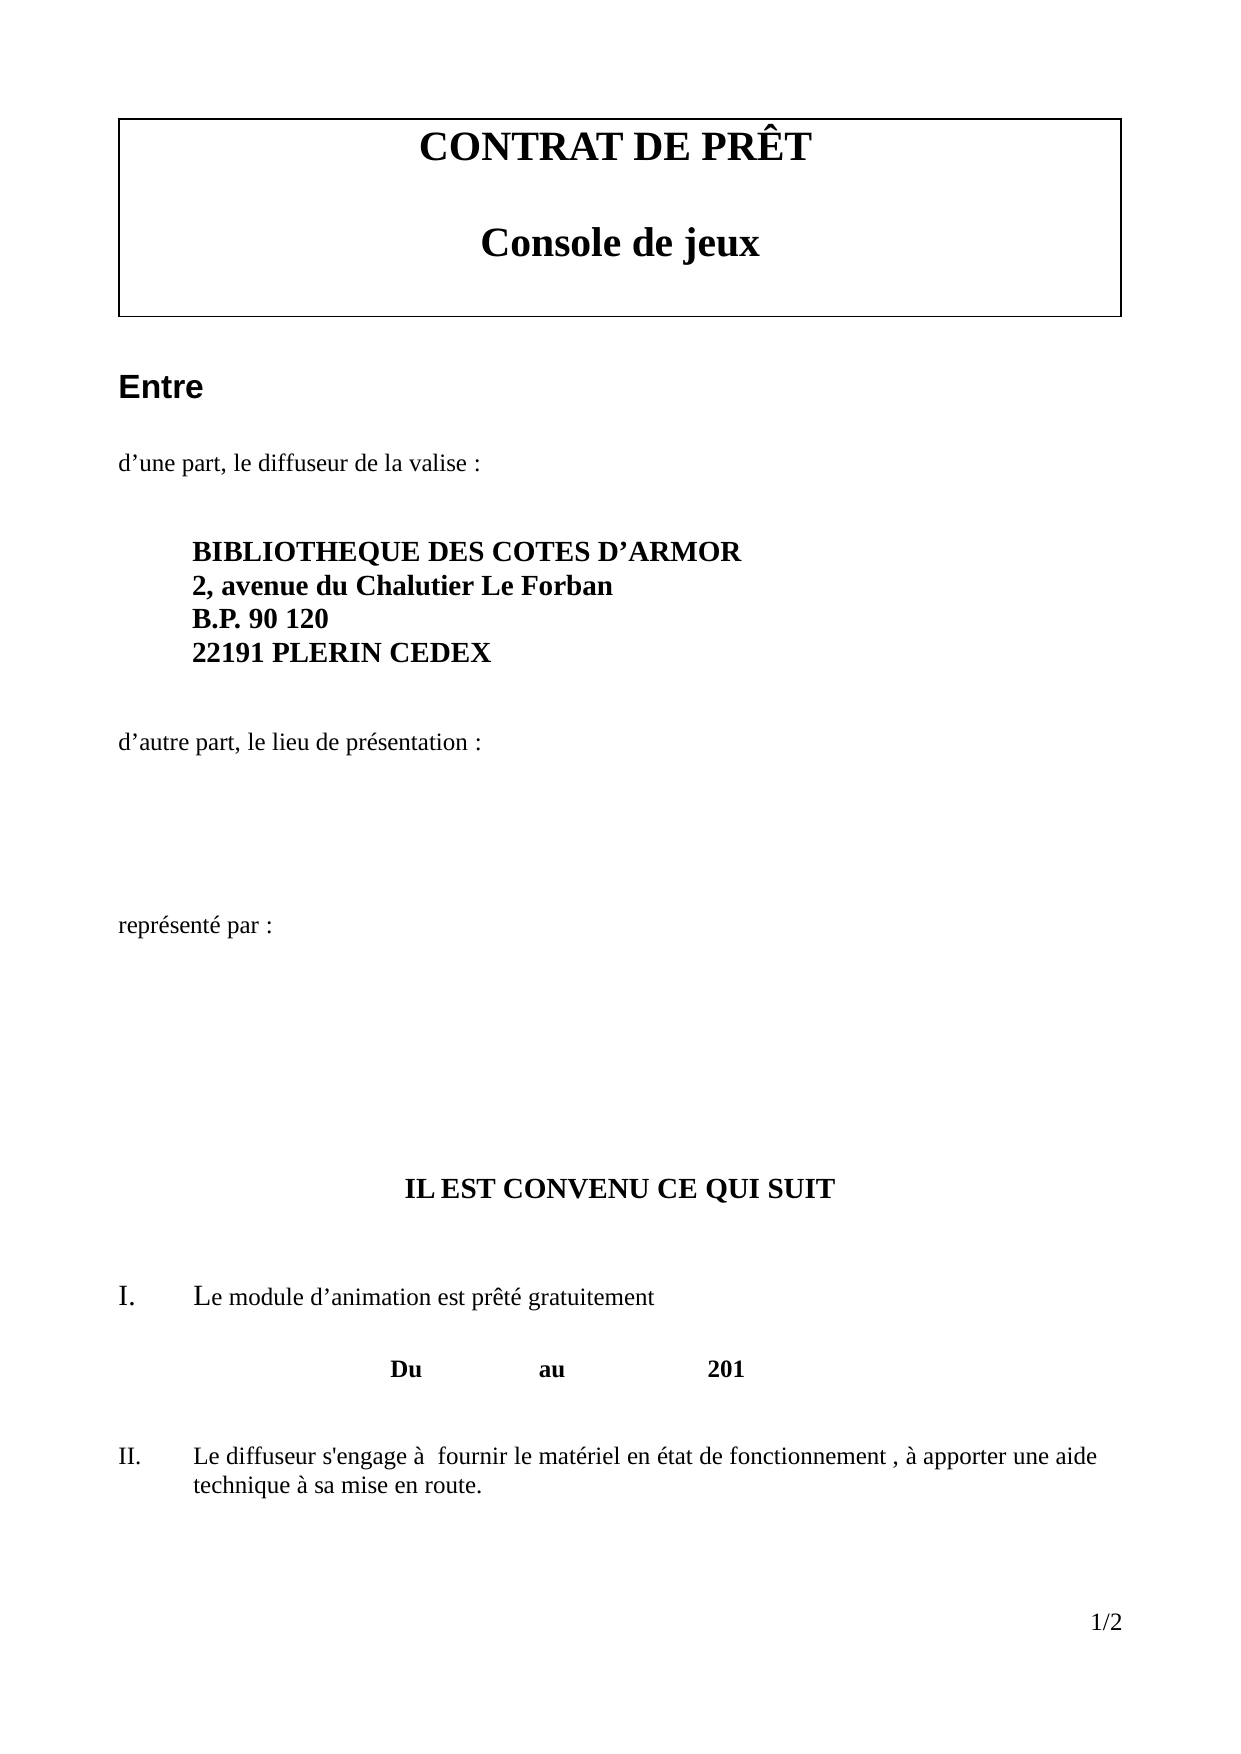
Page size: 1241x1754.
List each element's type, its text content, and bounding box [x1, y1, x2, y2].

text BIBLIOTHEQUE DES COTES D’ARMOR [118, 535, 1122, 568]
text 2, avenue du Chalutier Le Forban [118, 568, 1122, 602]
text d’autre part, le lieu de présentation : [118, 727, 1122, 756]
text Du au 201 [118, 1353, 1122, 1382]
text d’une part, le diffuseur de la valise : [118, 447, 1122, 477]
text représenté par : [118, 909, 1122, 939]
list Le diffuseur s'engage à fournir le matériel en état de fonctionnement , à apporter une aide technique à sa mise en route. [118, 1441, 1122, 1499]
text Console de jeux [120, 214, 1120, 266]
text B.P. 90 120 [118, 602, 1122, 635]
text CONTRAT DE PRÊT [120, 120, 1120, 170]
subtitle Le module d’animation est prêté gratuitement [118, 1277, 1122, 1312]
subtitle Entre [118, 367, 1122, 406]
text 22191 PLERIN CEDEX [118, 635, 1122, 669]
text IL EST CONVENU CE QUI SUIT [118, 1171, 1122, 1205]
